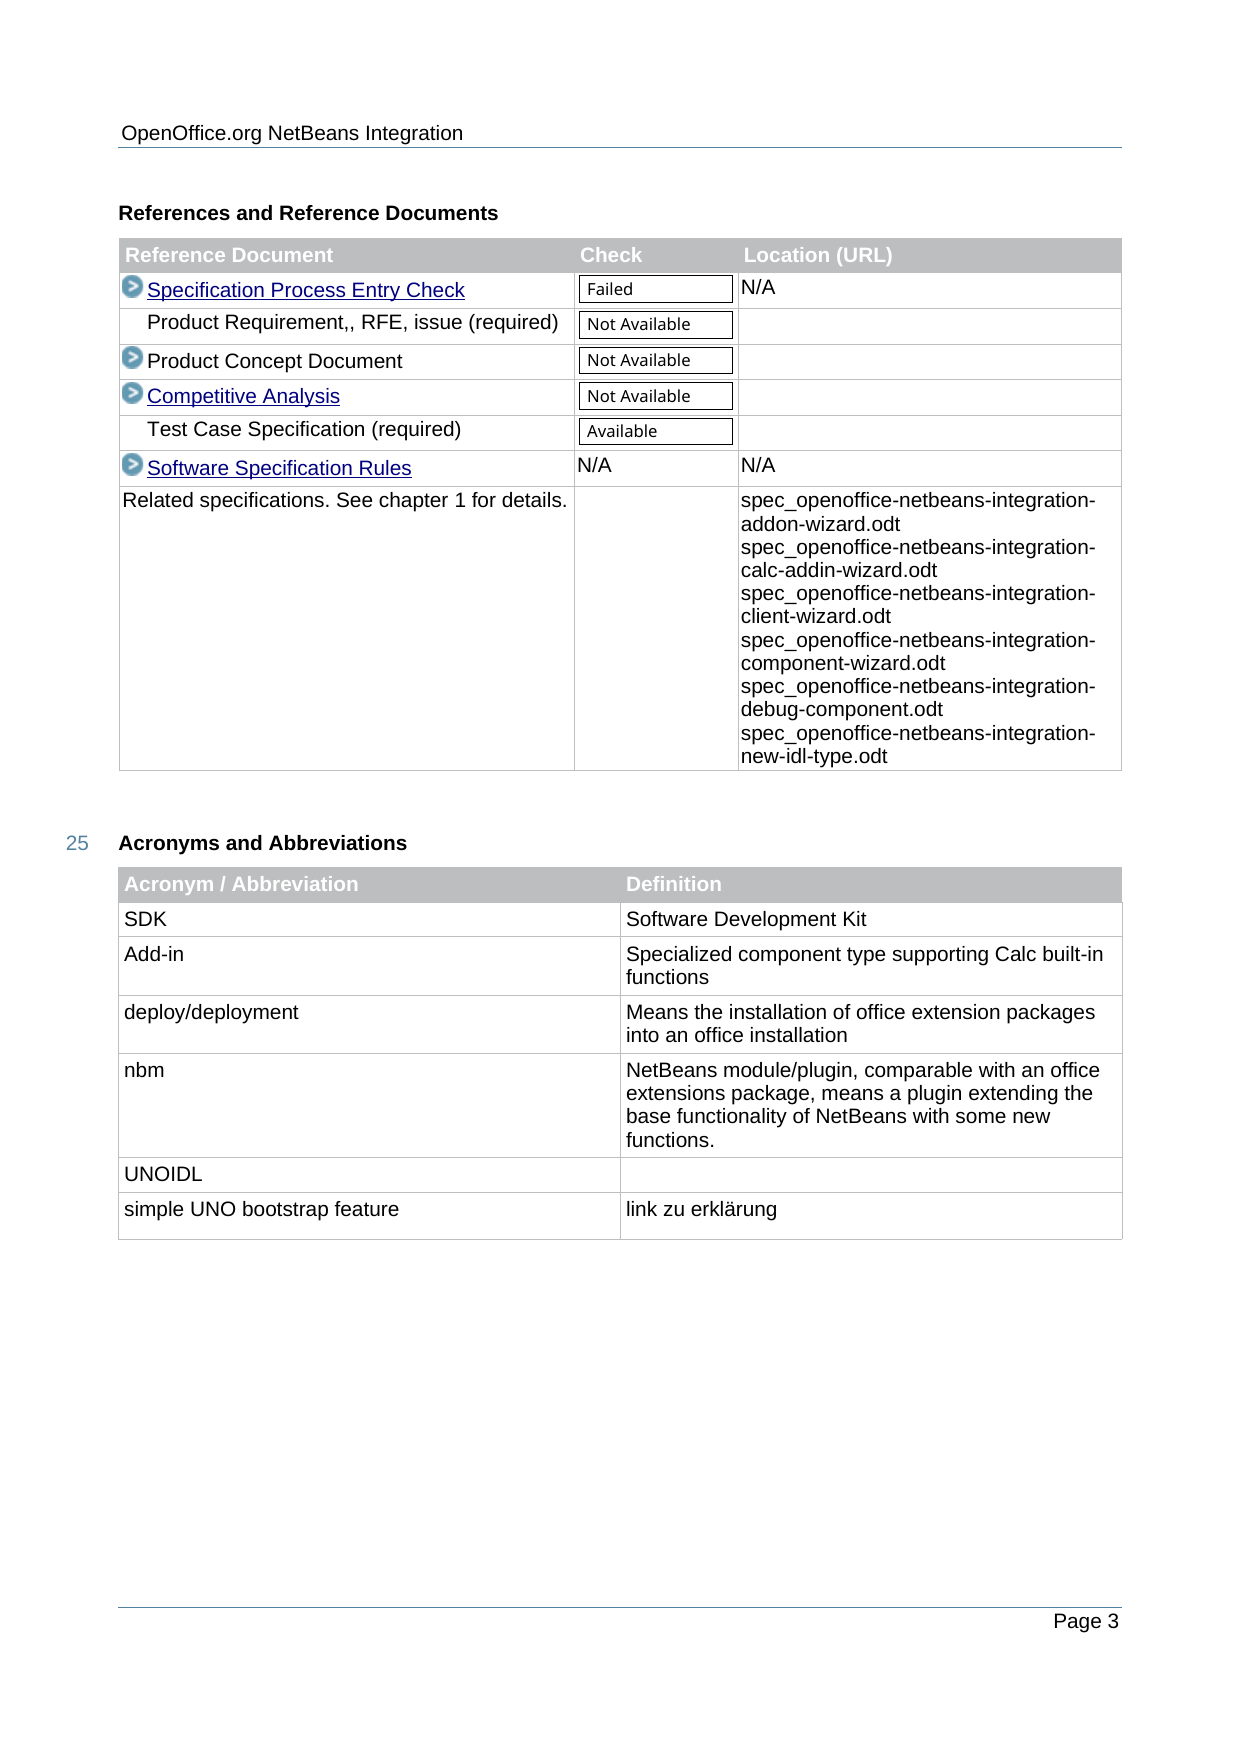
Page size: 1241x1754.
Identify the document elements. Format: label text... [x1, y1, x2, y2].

table_cell <Please enter location here> [739, 416, 1121, 450]
table_cell [575, 345, 738, 379]
table_cell Add-in [119, 937, 620, 995]
table_cell Competitive Analysis [120, 380, 574, 415]
table_cell UNOIDL [119, 1158, 620, 1192]
table_cell spec_openoffice-netbeans-integration-addon-wizard.odt spec_openoffice-netbeans-integration-calc-addin-wizard.odt spec_openoffice-netbeans-integration-client-wizard.odt spec_openoffice-netbeans-integration-component-wizard.odt spec_openoffice-netbeans-integration-debug-component.odt spec_openoffice-netbeans-integration-new-idl-type.odt [739, 487, 1121, 770]
picture [122, 275, 147, 298]
table_cell [575, 309, 738, 344]
table_cell N/A [575, 451, 738, 486]
table_cell Means the installation of office extension packages into an office installation [621, 996, 1122, 1053]
table_cell Test Case Specification (required) [120, 416, 574, 450]
table_cell [575, 416, 738, 450]
table_cell simple UNO bootstrap feature [119, 1193, 620, 1239]
table_cell Software Specification Rules [120, 451, 574, 486]
picture [122, 453, 147, 476]
table_cell [575, 380, 738, 415]
table_header Acronym / Abbreviation [118, 867, 620, 902]
table_cell Product Concept Document [120, 345, 574, 379]
table_cell [575, 487, 738, 770]
table_header Check [575, 238, 738, 273]
table_cell Specialized component type supporting Calc built-in functions [621, 937, 1122, 995]
table_cell [621, 1158, 1122, 1192]
table_cell SDK [119, 903, 620, 936]
picture [122, 382, 147, 404]
table_cell NetBeans module/plugin, comparable with an office extensions package, means a plugin extending the base functionality of NetBeans with some new functions. [621, 1054, 1122, 1157]
subtitle Acronyms and Abbreviations [118, 831, 1122, 854]
table_cell link zu erklärung [621, 1193, 1122, 1239]
table_cell Software Development Kit [621, 903, 1122, 936]
table_cell Related specifications. See chapter 1 for details. [120, 487, 574, 770]
table_cell <Please enter location here> [739, 309, 1121, 344]
table_cell Product Requirement,, RFE, issue (required) [120, 309, 574, 344]
table_cell deploy/deployment [119, 996, 620, 1053]
subtitle References and Reference Documents [118, 202, 1122, 225]
picture [122, 346, 147, 369]
table_cell N/A [739, 451, 1121, 486]
table_cell nbm [119, 1054, 620, 1157]
table_cell <Please enter location here> [739, 380, 1121, 415]
table_cell [575, 273, 738, 308]
table_cell N/A [739, 273, 1121, 308]
table_header Definition [620, 867, 1122, 902]
table_cell <Please enter location here> [739, 345, 1121, 379]
table_header Reference Document [119, 238, 574, 273]
table_cell Specification Process Entry Check [120, 273, 574, 308]
table_header Location (URL) [739, 238, 1122, 273]
